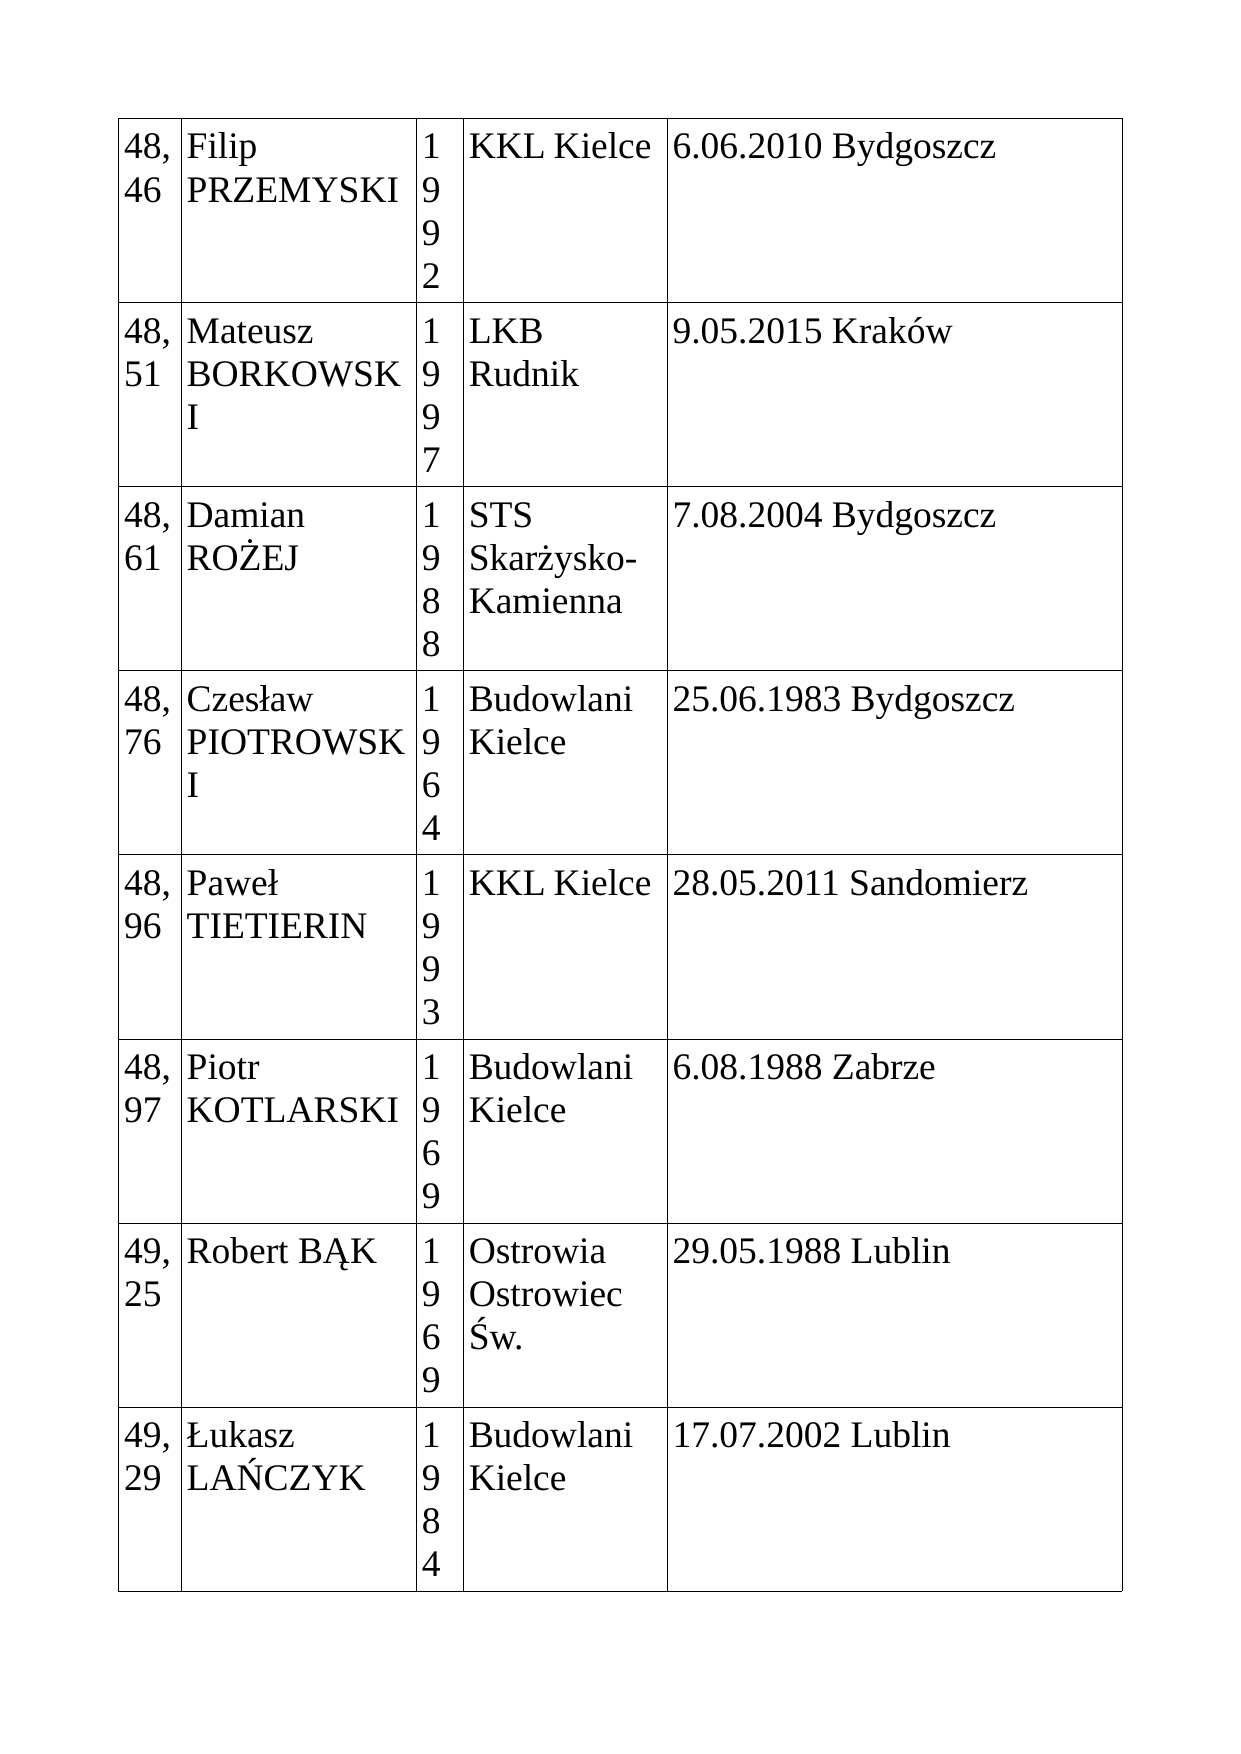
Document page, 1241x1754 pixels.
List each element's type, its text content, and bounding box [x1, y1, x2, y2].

table_cell KKL Kielce [464, 855, 667, 1038]
table_cell 1984 [417, 1408, 463, 1591]
table_cell KKL Kielce [464, 119, 667, 302]
table_cell 48,96 [119, 855, 181, 1038]
table_cell Budowlani Kielce [464, 1040, 667, 1222]
table_cell 1988 [417, 487, 463, 670]
table_cell 48,97 [119, 1040, 181, 1222]
table_cell 1992 [417, 119, 463, 302]
table_cell 48,46 [119, 119, 181, 302]
table_cell Budowlani Kielce [464, 671, 667, 854]
table_cell 9.05.2015 Kraków [668, 303, 1122, 486]
table_cell Łukasz LAŃCZYK [182, 1408, 416, 1591]
table_cell Robert BĄK [182, 1224, 416, 1407]
table_cell Damian ROŻEJ [182, 487, 416, 670]
table_cell 17.07.2002 Lublin [668, 1408, 1122, 1591]
table_cell 1969 [417, 1040, 463, 1222]
table_cell 7.08.2004 Bydgoszcz [668, 487, 1122, 670]
table_cell 1964 [417, 671, 463, 854]
table_cell 1969 [417, 1224, 463, 1407]
table_cell STS Skarżysko-Kamienna [464, 487, 667, 670]
table_cell 1993 [417, 855, 463, 1038]
table_cell 48,51 [119, 303, 181, 486]
table_cell 48,76 [119, 671, 181, 854]
table_cell 25.06.1983 Bydgoszcz [668, 671, 1122, 854]
table_cell Paweł TIETIERIN [182, 855, 416, 1038]
table_cell 48,61 [119, 487, 181, 670]
table_cell 28.05.2011 Sandomierz [668, 855, 1122, 1038]
table_cell 29.05.1988 Lublin [668, 1224, 1122, 1407]
table_cell Budowlani Kielce [464, 1408, 667, 1591]
table_cell Piotr KOTLARSKI [182, 1040, 416, 1222]
table_cell 49,25 [119, 1224, 181, 1407]
table_cell 49,29 [119, 1408, 181, 1591]
table_cell LKB Rudnik [464, 303, 667, 486]
table_cell Ostrowia Ostrowiec Św. [464, 1224, 667, 1407]
table_cell Filip PRZEMYSKI [182, 119, 416, 302]
table_cell 6.08.1988 Zabrze [668, 1040, 1122, 1222]
table_cell 6.06.2010 Bydgoszcz [668, 119, 1122, 302]
table_cell 1997 [417, 303, 463, 486]
table_cell Czesław PIOTROWSKI [182, 671, 416, 854]
table_cell Mateusz BORKOWSKI [182, 303, 416, 486]
